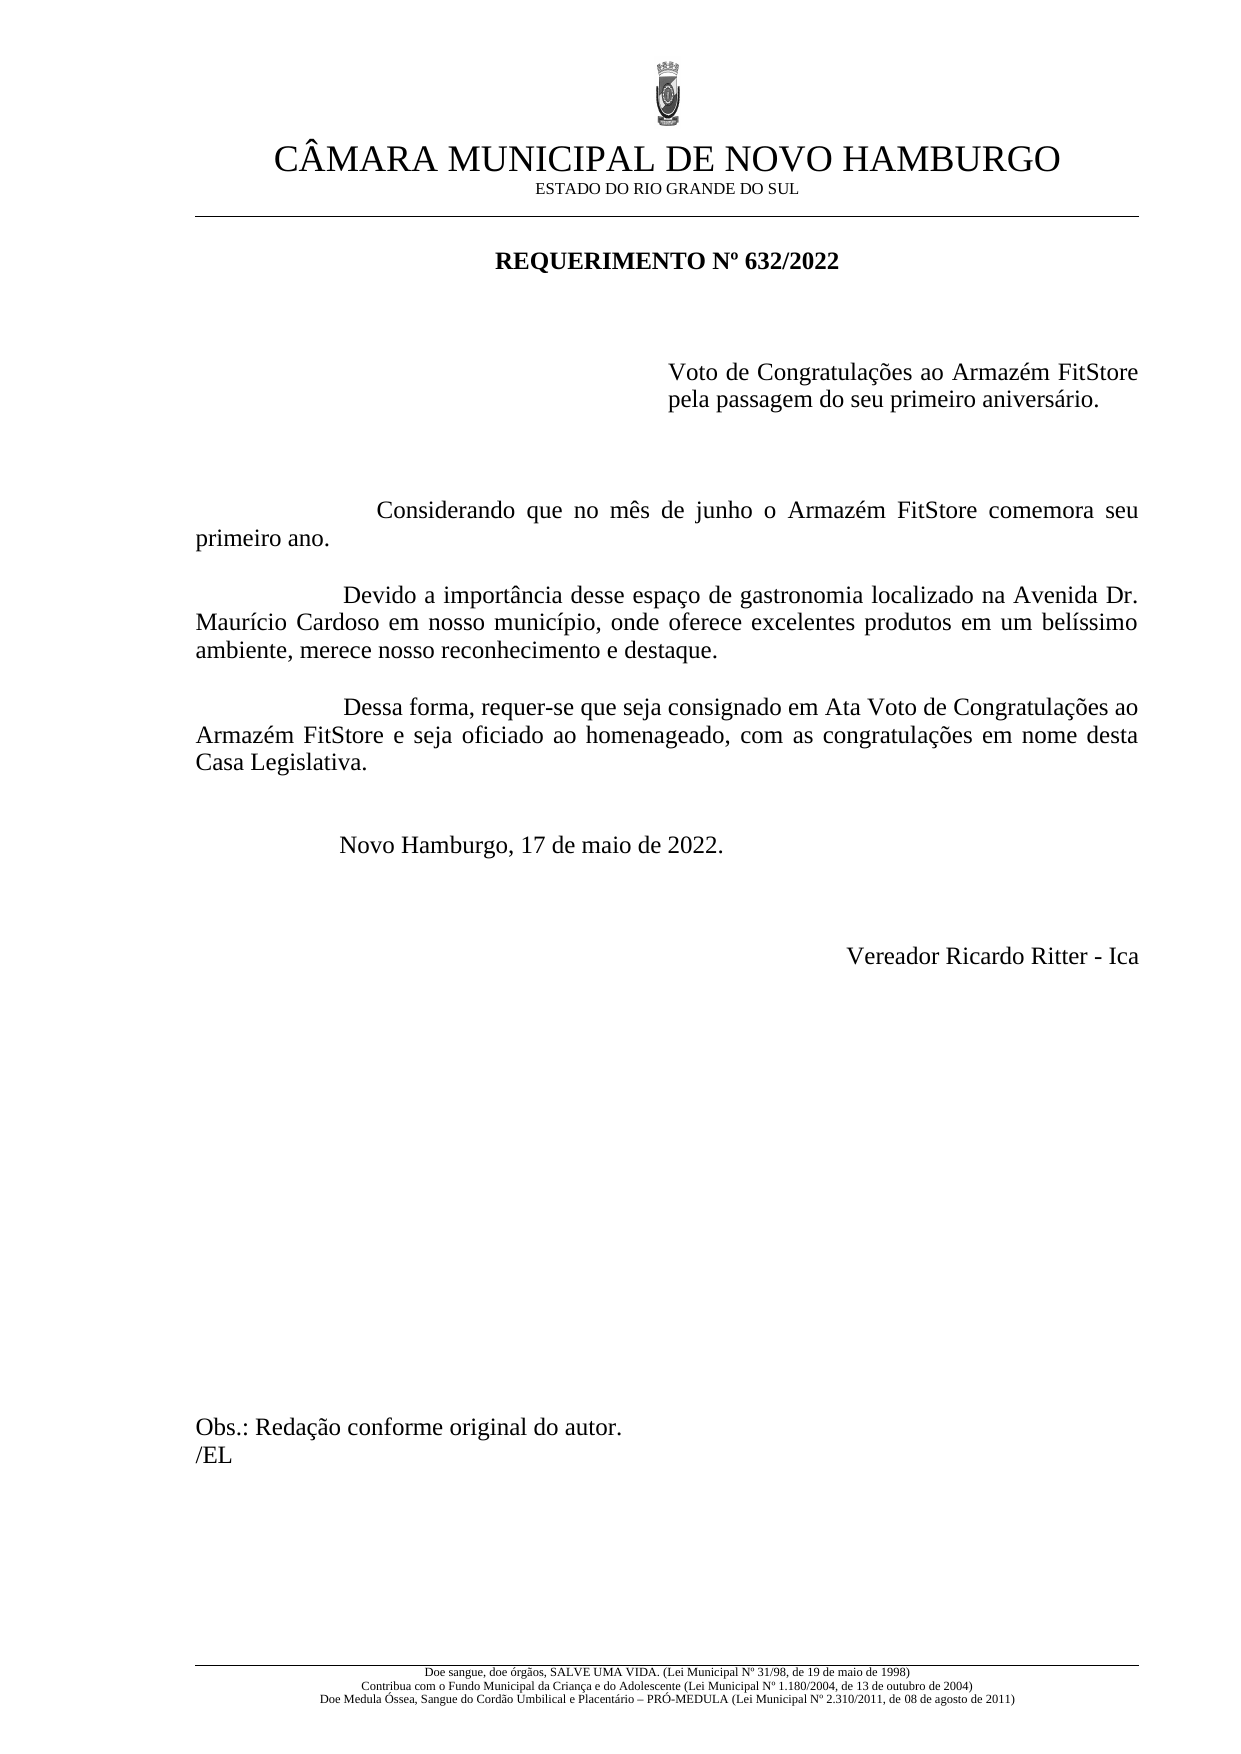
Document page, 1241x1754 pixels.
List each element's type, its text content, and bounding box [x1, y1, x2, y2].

text Vereador Ricardo Ritter - Ica [195, 942, 1139, 970]
text REQUERIMENTO Nº 632/2022 [195, 247, 1139, 274]
text Devido a importância desse espaço de gastronomia localizado na Avenida Dr. Maurício Cardoso em nosso município, onde oferece excelentes produtos em um belíssimo ambiente, merece nosso reconhecimento e destaque. [195, 581, 1139, 664]
text Considerando que no mês de junho o Armazém FitStore comemora seu primeiro ano. [195, 496, 1139, 552]
text Dessa forma, requer-se que seja consignado em Ata Voto de Congratulações ao Armazém FitStore e seja oficiado ao homenageado, com as congratulações em nome desta Casa Legislativa. [195, 693, 1139, 776]
text Obs.: Redação conforme original do autor. [195, 1413, 1139, 1441]
text Voto de Congratulações ao Armazém FitStore pela passagem do seu primeiro aniversário. [668, 358, 1139, 413]
text /EL [195, 1441, 1139, 1469]
list Novo Hamburgo, 17 de maio de 2022. [195, 832, 1139, 859]
